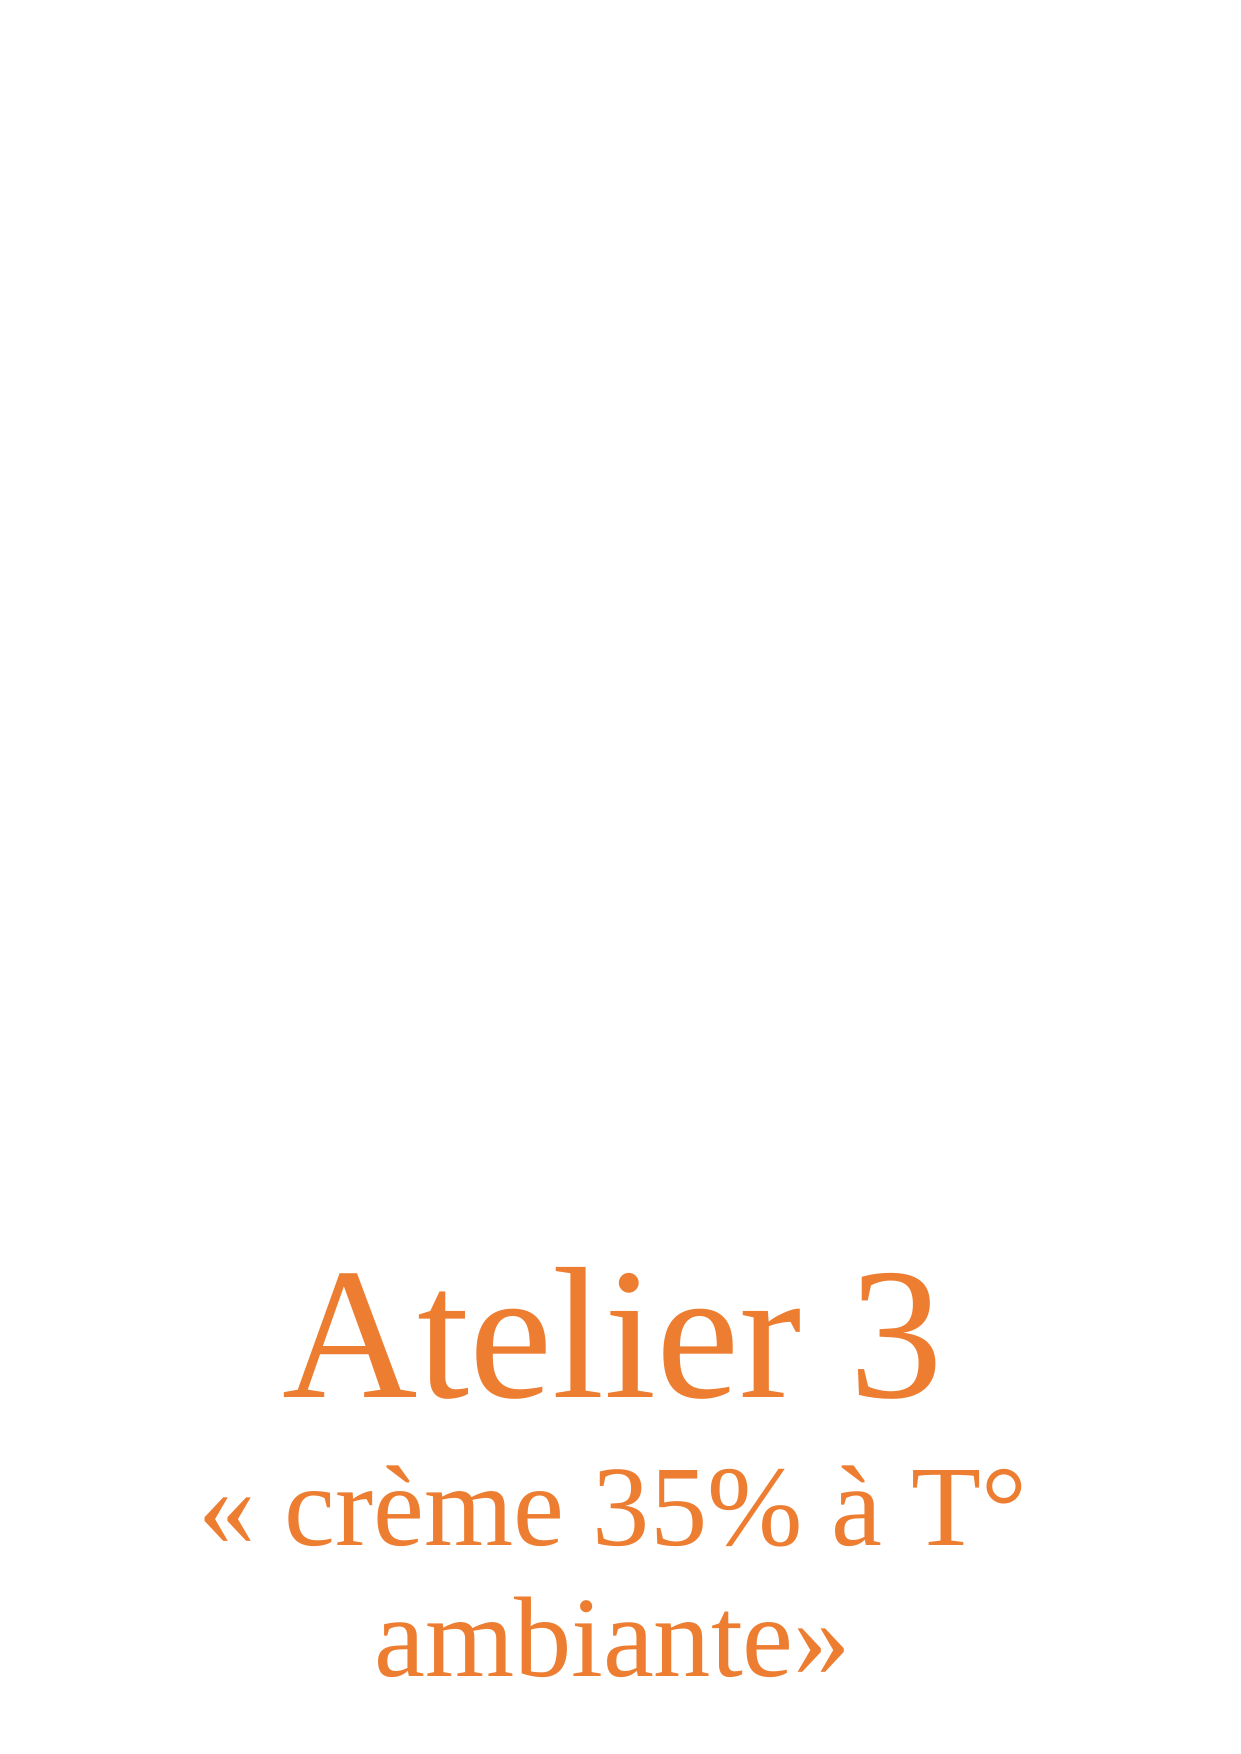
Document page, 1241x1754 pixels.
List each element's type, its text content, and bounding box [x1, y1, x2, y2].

text Atelier 3 [44, 1222, 1181, 1438]
text « crème 35% à T° ambiante» [44, 1438, 1181, 1701]
